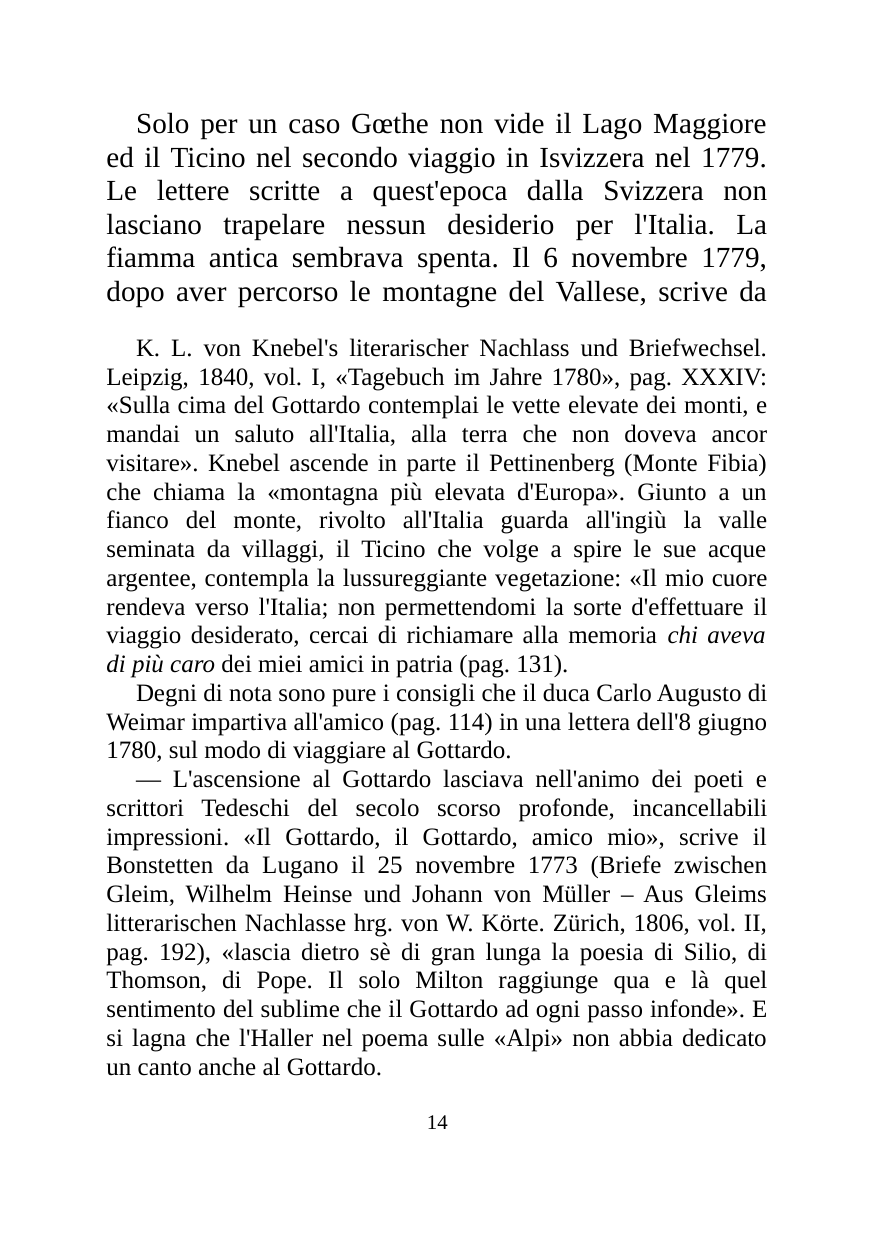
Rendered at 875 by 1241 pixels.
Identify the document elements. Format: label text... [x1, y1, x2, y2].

text — L'ascensione al Gottardo lasciava nell'animo dei poeti e scrittori Tedeschi del secolo scorso profonde, incancellabili impressioni. «Il Gottardo, il Gottardo, amico mio», scrive il Bonstetten da Lugano il 25 novembre 1773 (Briefe zwischen Gleim, Wilhelm Heinse und Johann von Müller – Aus Gleims litterarischen Nachlasse hrg. von W. Körte. Zürich, 1806, vol. II, pag. 192), «lascia dietro sè di gran lunga la poesia di Silio, di Thomson, di Pope. Il solo Milton raggiunge qua e là quel sentimento del sublime che il Gottardo ad ogni passo infonde». E si lagna che l'Haller nel poema sulle «Alpi» non abbia dedicato un canto anche al Gottardo. [106, 764, 768, 1080]
text Degni di nota sono pure i consigli che il duca Carlo Augusto di Weimar impartiva all'amico (pag. 114) in una lettera dell'8 giugno 1780, sul modo di viaggiare al Gottardo. [106, 678, 768, 764]
text Solo per un caso Gœthe non vide il Lago Maggiore ed il Ticino nel secondo viaggio in Isvizzera nel 1779. Le lettere scritte a quest'epoca dalla Svizzera non lasciano trapelare nessun desiderio per l'Italia. La fiamma antica sembrava spenta. Il 6 novembre 1779, dopo aver percorso le montagne del Vallese, scrive da [106, 106, 768, 307]
text K. L. von Knebel's literarischer Nachlass und Briefwechsel. Leipzig, 1840, vol. I, «Tagebuch im Jahre 1780», pag. XXXIV: «Sulla cima del Gottardo contemplai le vette elevate dei monti, e mandai un saluto all'Italia, alla terra che non doveva ancor visitare». Knebel ascende in parte il Pettinenberg (Monte Fibia) che chiama la «montagna più elevata d'Europa». Giunto a un fianco del monte, rivolto all'Italia guarda all'ingiù la valle seminata da villaggi, il Ticino che volge a spire le sue acque argentee, contempla la lussureggiante vegetazione: «Il mio cuore rendeva verso l'Italia; non permettendomi la sorte d'effettuare il viaggio desiderato, cercai di richiamare alla memoria chi aveva di più caro dei miei amici in patria (pag. 131). [106, 333, 768, 678]
